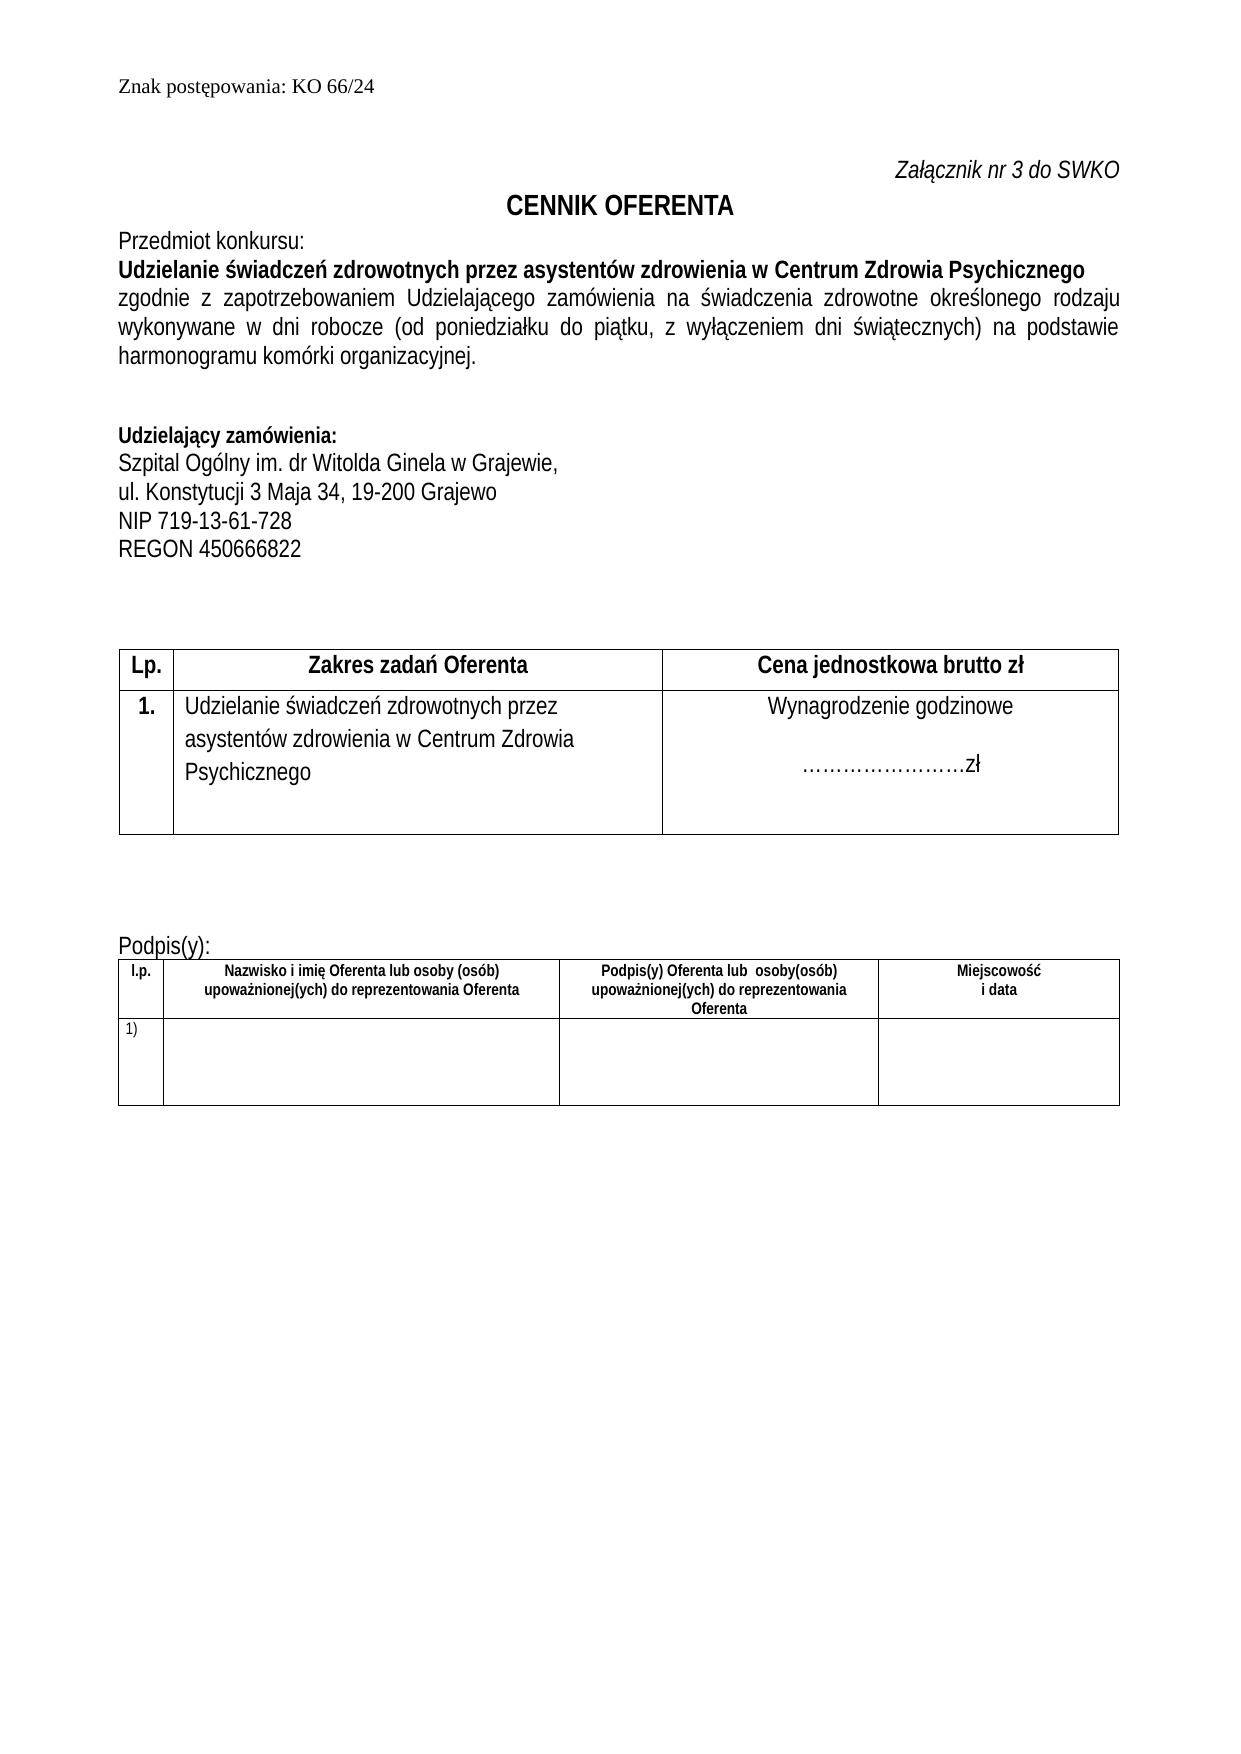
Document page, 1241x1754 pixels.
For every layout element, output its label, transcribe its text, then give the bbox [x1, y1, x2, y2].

table_cell 1. [120, 691, 173, 834]
text NIP 719-13-61-728 [118, 506, 1122, 534]
text Podpis(y): [118, 931, 1122, 959]
subtitle zgodnie z zapotrzebowaniem Udzielającego zamówienia na świadczenia zdrowotne określonego rodzaju wykonywane w dni robocze (od poniedziałku do piątku, z wyłączeniem dni świątecznych) na podstawie harmonogramu komórki organizacyjnej. [118, 283, 1122, 369]
table_cell [560, 1019, 878, 1105]
text Szpital Ogólny im. dr Witolda Ginela w Grajewie, [118, 448, 1122, 477]
text REGON 450666822 [118, 534, 1122, 563]
table_cell [164, 1019, 559, 1105]
table_cell Wynagrodzenie godzinowe ……………………zł [663, 691, 1118, 834]
text CENNIK OFERENTA [118, 188, 1122, 221]
text ul. Konstytucji 3 Maja 34, 19-200 Grajewo [118, 477, 1122, 506]
table_header Miejscowość i data [879, 960, 1119, 1018]
table_header Nazwisko i imię Oferenta lub osoby (osób) upoważnionej(ych) do reprezentowania Oferenta [164, 960, 559, 1018]
table_header Cena jednostkowa brutto zł [663, 650, 1118, 690]
subtitle Przedmiot konkursu: [118, 226, 1122, 255]
table_cell Udzielanie świadczeń zdrowotnych przez asystentów zdrowienia w Centrum Zdrowia Psychicznego [174, 691, 662, 834]
subtitle Udzielanie świadczeń zdrowotnych przez asystentów zdrowienia w Centrum Zdrowia Psychicznego [118, 255, 1122, 283]
table_header Podpis(y) Oferenta lub osoby(osób) upoważnionej(ych) do reprezentowania Oferenta [560, 960, 878, 1018]
table_cell 1) [119, 1019, 163, 1105]
text Załącznik nr 3 do SWKO [118, 155, 1122, 183]
table_header Lp. [120, 650, 173, 690]
table_header l.p. [119, 960, 163, 1018]
table_header Zakres zadań Oferenta [174, 650, 662, 690]
table_cell [879, 1019, 1119, 1105]
text Udzielający zamówienia: [118, 422, 1122, 448]
